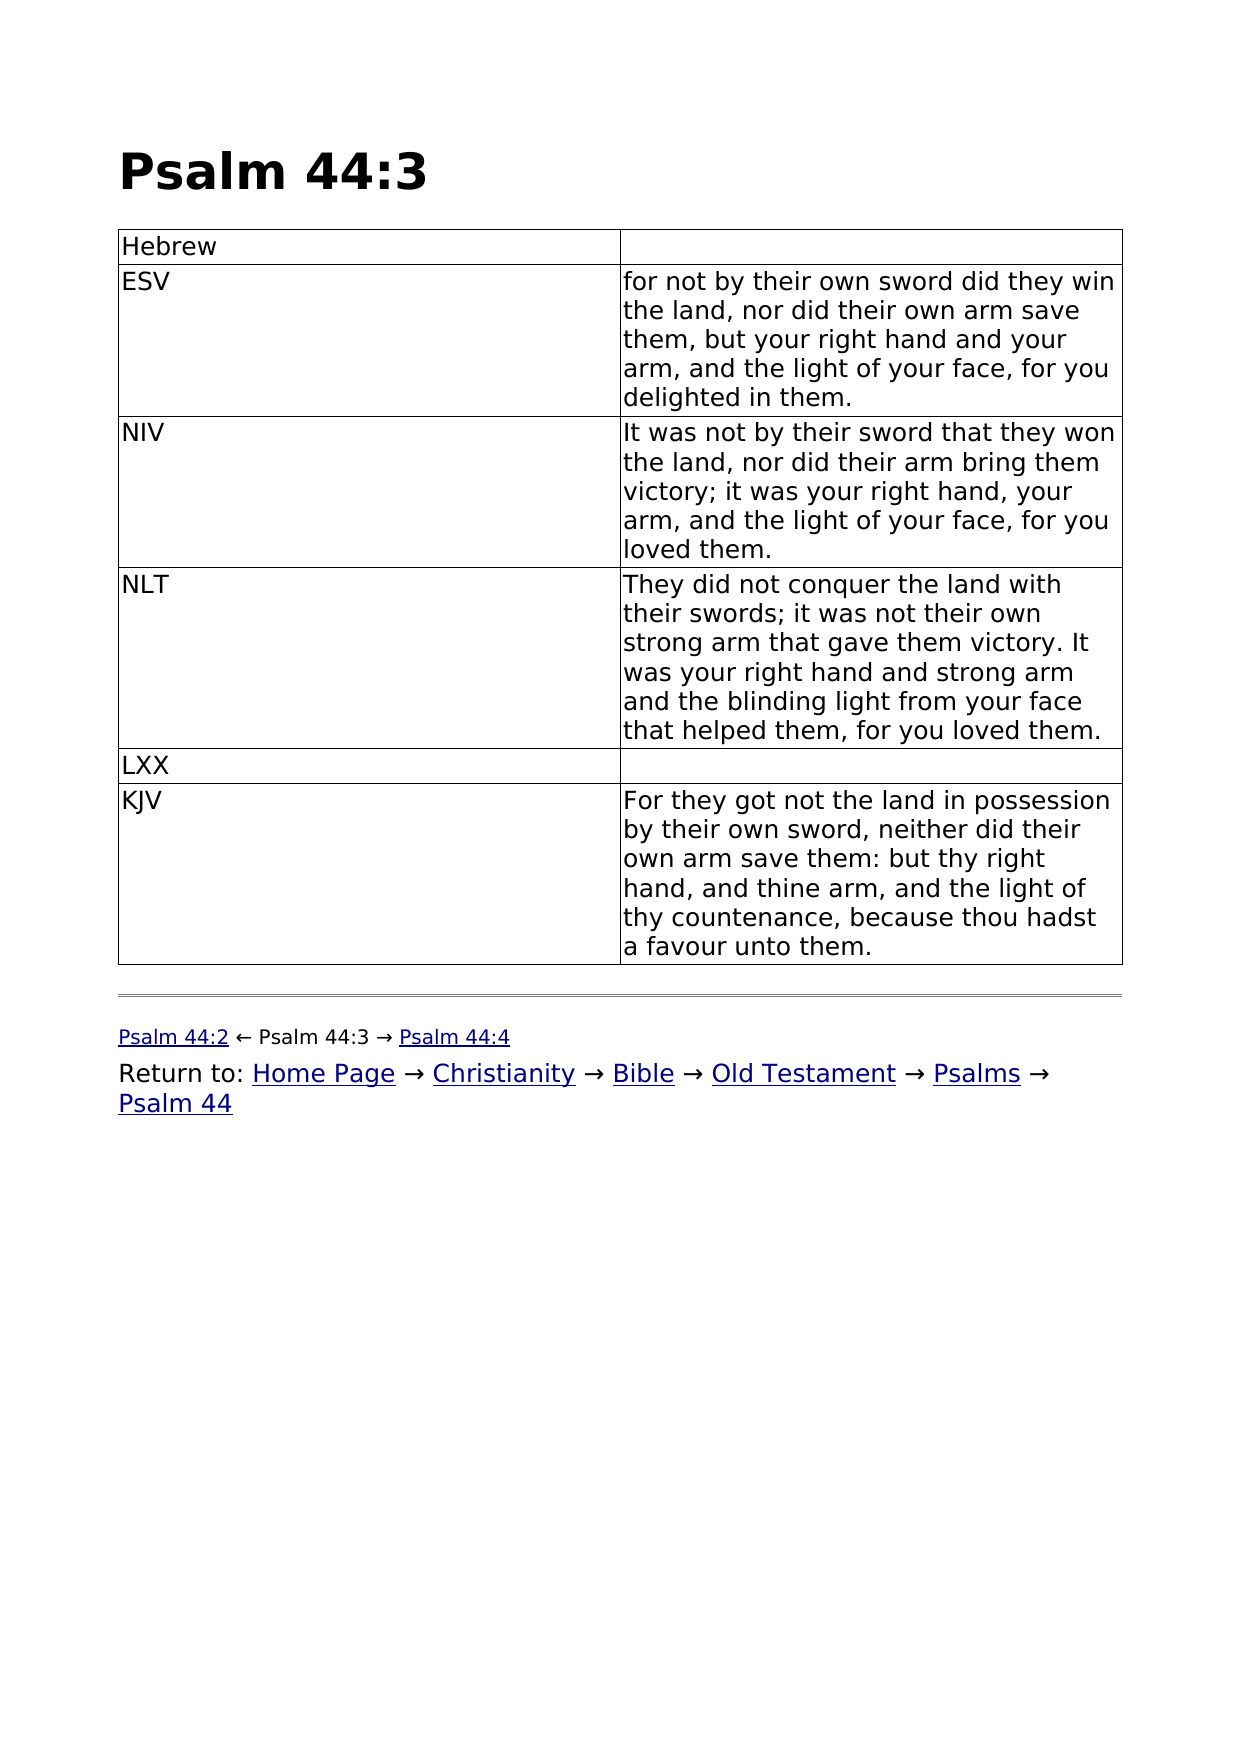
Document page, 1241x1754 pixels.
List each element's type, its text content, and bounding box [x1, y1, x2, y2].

table_cell LXX [119, 749, 620, 783]
table_cell It was not by their sword that they won the land, nor did their arm bring them victory; it was your right hand, your arm, and the light of your face, for you loved them. [621, 417, 1122, 567]
table_cell They did not conquer the land with their swords; it was not their own strong arm that gave them victory. It was your right hand and strong arm and the blinding light from your face that helped them, for you loved them. [621, 568, 1122, 748]
text Return to: Home Page → Christianity → Bible → Old Testament → Psalms → Psalm 44 [118, 1059, 1122, 1118]
table_cell ESV [119, 265, 620, 416]
table_cell [621, 749, 1122, 783]
table_cell For they got not the land in possession by their own sword, neither did their own arm save them: but thy right hand, and thine arm, and the light of thy countenance, because thou hadst a favour unto them. [621, 784, 1122, 964]
table_cell for not by their own sword did they win the land, nor did their own arm save them, but your right hand and your arm, and the light of your face, for you delighted in them. [621, 265, 1122, 416]
table_cell KJV [119, 784, 620, 964]
table_cell NIV [119, 417, 620, 567]
text Psalm 44:2 ← Psalm 44:3 → Psalm 44:4 [118, 1026, 1122, 1059]
table_header Hebrew [119, 230, 620, 264]
table_header [621, 230, 1122, 264]
table_cell NLT [119, 568, 620, 748]
subtitle Psalm 44:3 [118, 143, 1122, 201]
